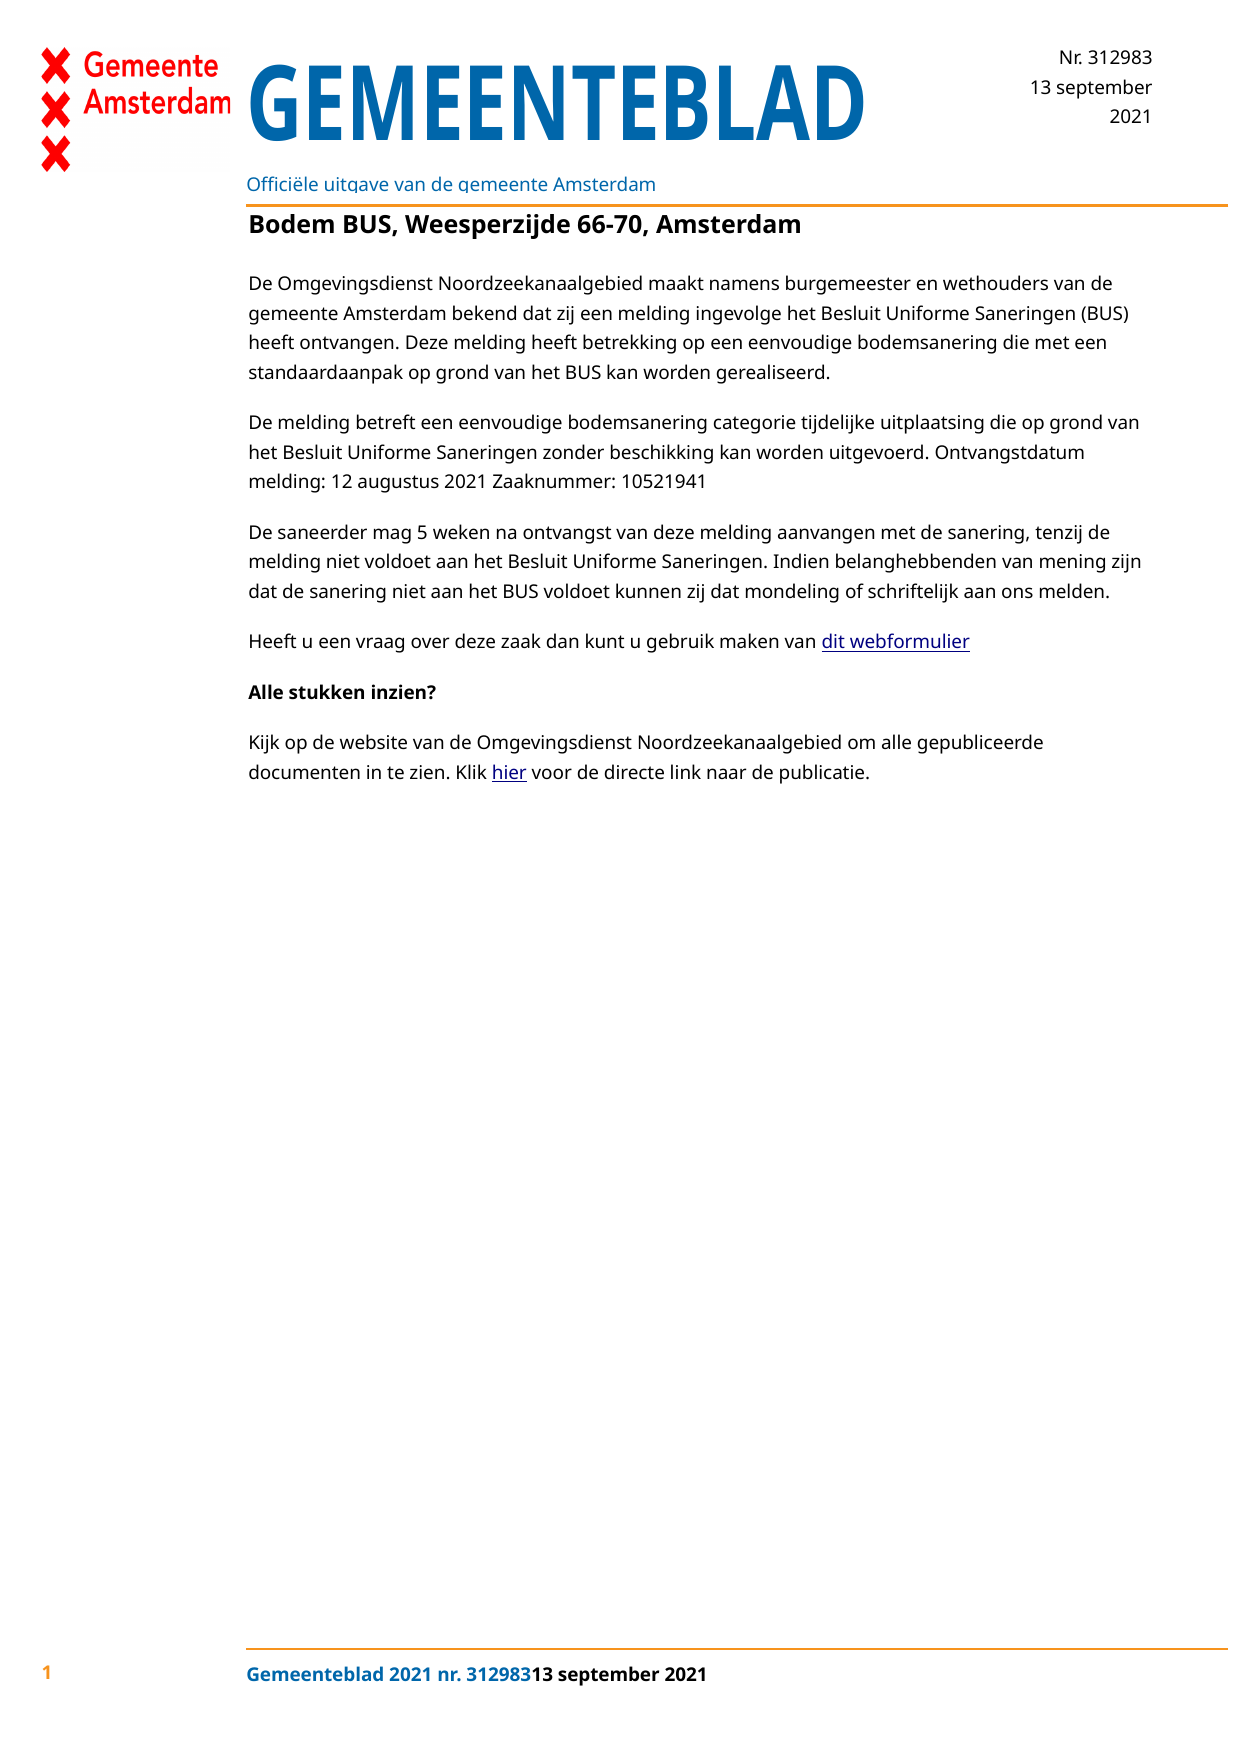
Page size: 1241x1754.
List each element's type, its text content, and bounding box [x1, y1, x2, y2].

text De Omgevingsdienst Noordzeekanaalgebied maakt namens burgemeester en wethouders van de gemeente Amsterdam bekend dat zij een melding ingevolge het Besluit Uniforme Saneringen (BUS) heeft ontvangen. Deze melding heeft betrekking op een eenvoudige bodemsanering die met een standaardaanpak op grond van het BUS kan worden gerealiseerd. [248, 270, 1152, 385]
text Alle stukken inzien? [248, 679, 1152, 705]
text De melding betreft een eenvoudige bodemsanering categorie tijdelijke uitplaatsing die op grond van het Besluit Uniforme Saneringen zonder beschikking kan worden uitgevoerd. Ontvangstdatum melding: 12 augustus 2021 Zaaknummer: 10521941 [248, 409, 1152, 494]
text Bodem BUS, Weesperzijde 66-70, Amsterdam [248, 207, 1152, 241]
picture [41, 47, 231, 172]
text De saneerder mag 5 weken na ontvangst van deze melding aanvangen met de sanering, tenzij de melding niet voldoet aan het Besluit Uniforme Saneringen. Indien belanghebbenden van mening zijn dat de sanering niet aan het BUS voldoet kunnen zij dat mondeling of schriftelijk aan ons melden. [248, 519, 1152, 604]
text Kijk op de website van de Omgevingsdienst Noordzeekanaalgebied om alle gepubliceerde documenten in te zien. Klik hier voor de directe link naar de publicatie. [248, 729, 1152, 785]
text Heeft u een vraag over deze zaak dan kunt u gebruik maken van dit webformulier [248, 629, 1152, 654]
